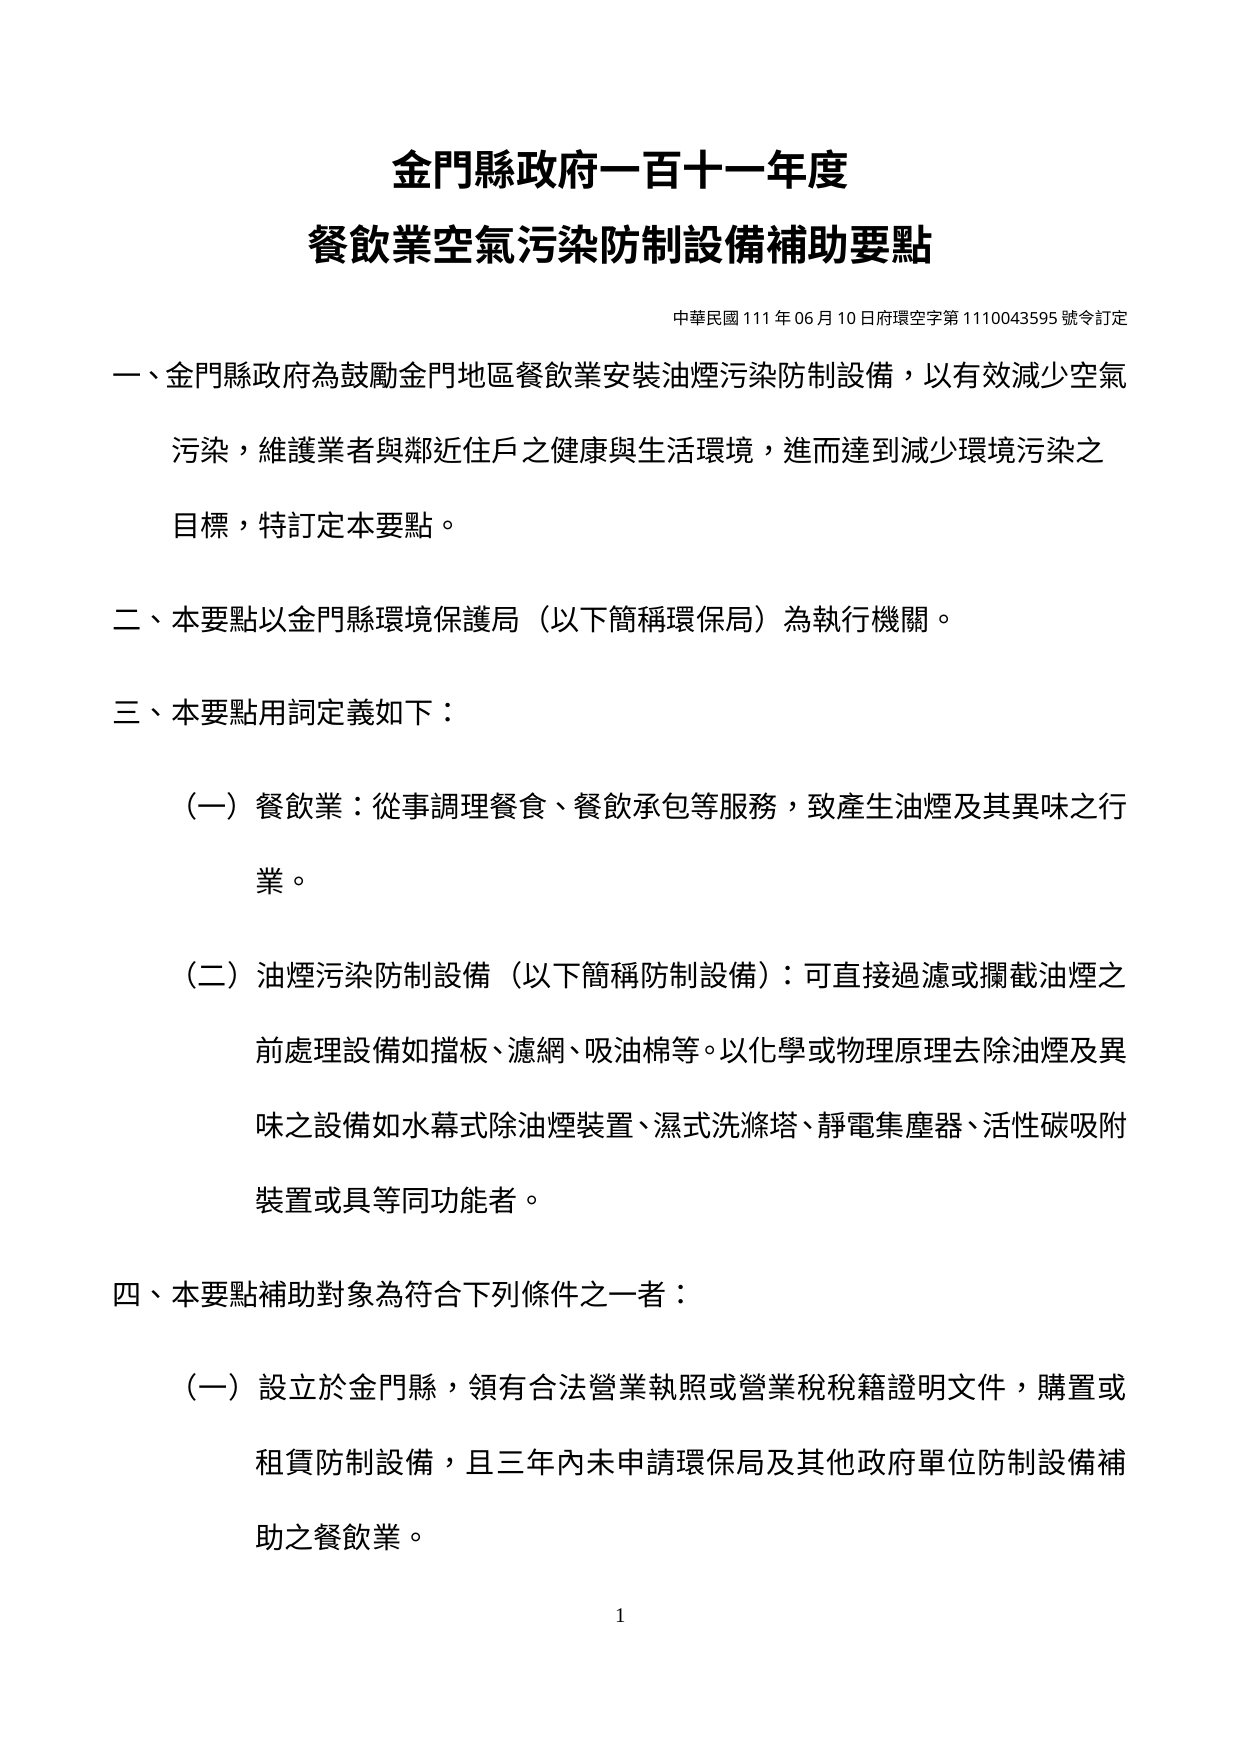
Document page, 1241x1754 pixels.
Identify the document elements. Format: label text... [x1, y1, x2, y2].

text （一）設立於金門縣，領有合法營業執照或營業稅稅籍證明文件，購置或租賃防制設備，且三年內未申請環保局及其他政府單位防制設備補助之餐飲業。 [168, 1349, 1128, 1574]
text 四、本要點補助對象為符合下列條件之一者： [112, 1255, 1128, 1330]
text 三、本要點用詞定義如下： [112, 674, 1128, 749]
text 餐飲業空氣污染防制設備補助要點 [112, 205, 1128, 280]
text 中華民國111年06月10日府環空字第1110043595號令訂定 [112, 299, 1128, 336]
text 金門縣政府一百十一年度 [112, 130, 1128, 205]
text 一、金門縣政府為鼓勵金門地區餐飲業安裝油煙污染防制設備，以有效減少空氣污染，維護業者與鄰近住戶之健康與生活環境，進而達到減少環境污染之目標，特訂定本要點。 [112, 336, 1128, 561]
text （二）油煙污染防制設備（以下簡稱防制設備）：可直接過濾或攔截油煙之前處理設備如擋板、濾網、吸油棉等。以化學或物理原理去除油煙及異味之設備如水幕式除油煙裝置、濕式洗滌塔、靜電集塵器、活性碳吸附裝置或具等同功能者。 [168, 936, 1128, 1236]
text 二、本要點以金門縣環境保護局（以下簡稱環保局）為執行機關。 [112, 580, 1128, 655]
text （一）餐飲業：從事調理餐食、餐飲承包等服務，致產生油煙及其異味之行業。 [168, 767, 1128, 917]
